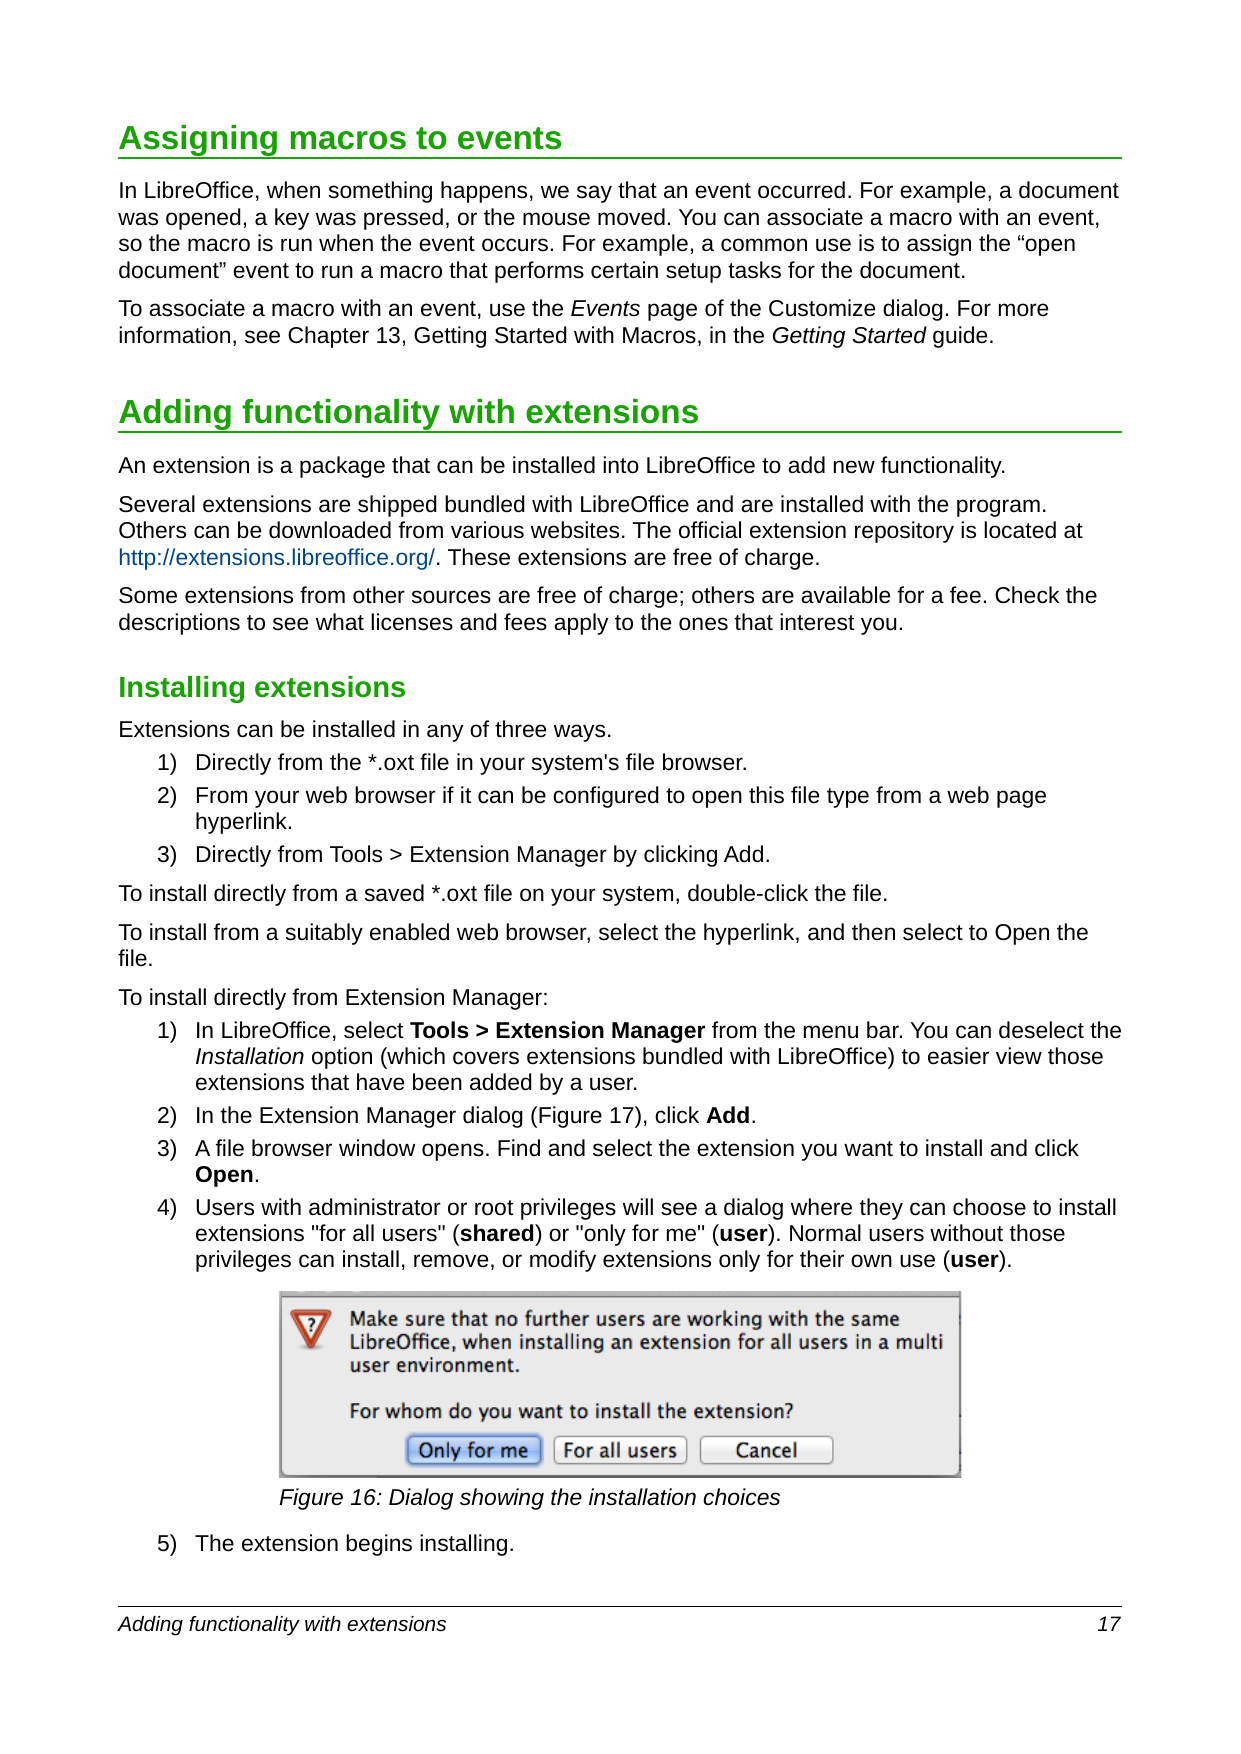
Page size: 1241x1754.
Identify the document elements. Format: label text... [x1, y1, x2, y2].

list The extension begins installing. [177, 1529, 1122, 1556]
text Figure 16: Dialog showing the installation choices [279, 1484, 961, 1511]
list From your web browser if it can be configured to open this file type from a web page hyperlink. [177, 782, 1122, 834]
list To install directly from Extension Manager: [118, 984, 1122, 1010]
text In LibreOffice, when something happens, we say that an event occurred. For example, a document was opened, a key was pressed, or the mouse moved. You can associate a macro with an event, so the macro is run when the event occurs. For example, a common use is to assign the “open document” event to run a macro that performs certain setup tasks for the document. [118, 177, 1122, 283]
list A file browser window opens. Find and select the extension you want to install and click Open. [177, 1134, 1122, 1187]
picture [278, 1291, 962, 1478]
subtitle Assigning macros to events [118, 118, 1122, 157]
text An extension is a package that can be installed into LibreOffice to add new functionality. [118, 452, 1122, 478]
text To install directly from a saved *.oxt file on your system, double-click the file. [118, 880, 1122, 906]
text Some extensions from other sources are free of charge; others are available for a fee. Check the descriptions to see what licenses and fees apply to the ones that interest you. [118, 582, 1122, 635]
text To associate a macro with an event, use the Events page of the Customize dialog. For more information, see Chapter 13, Getting Started with Macros, in the Getting Started guide. [118, 295, 1122, 348]
list In the Extension Manager dialog (Figure 17), click Add. [177, 1102, 1122, 1128]
list Directly from Tools > Extension Manager by clicking Add. [177, 841, 1122, 867]
text To install from a suitably enabled web browser, select the hyperlink, and then select to Open the file. [118, 918, 1122, 971]
list Extensions can be installed in any of three ways. [118, 716, 1122, 743]
list In LibreOffice, select Tools > Extension Manager from the menu bar. You can deselect the Installation option (which covers extensions bundled with LibreOffice) to easier view those extensions that have been added by a user. [177, 1017, 1122, 1096]
list Users with administrator or root privileges will see a dialog where they can choose to install extensions "for all users" (shared) or "only for me" (user). Normal users without those privileges can install, remove, or modify extensions only for their own use (user). [177, 1193, 1122, 1272]
text Several extensions are shipped bundled with LibreOffice and are installed with the program. Others can be downloaded from various websites. The official extension repository is located at http://extensions.libreoffice.org/. These extensions are free of charge. [118, 491, 1122, 570]
subtitle Adding functionality with extensions [118, 392, 1122, 431]
subtitle Installing extensions [118, 671, 1122, 704]
list Directly from the *.oxt file in your system's file browser. [177, 749, 1122, 776]
